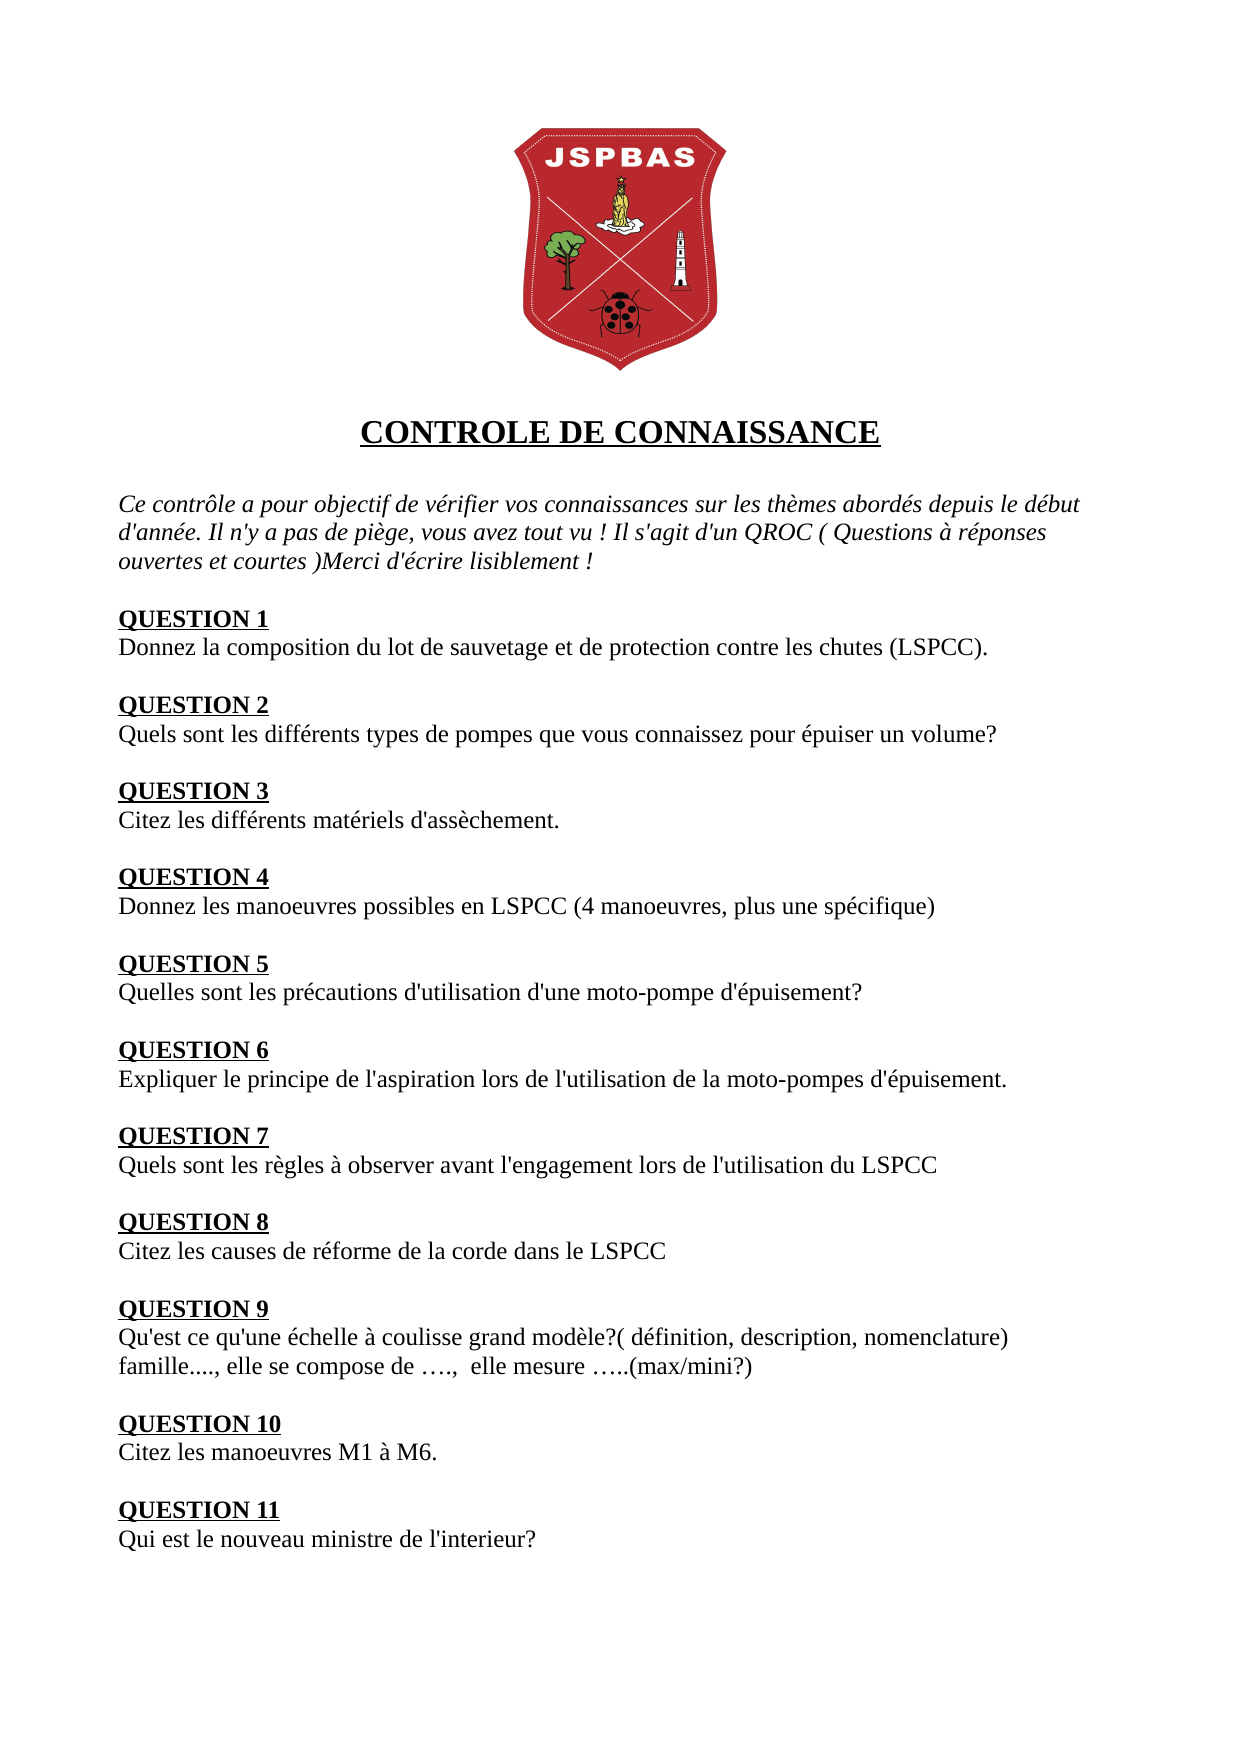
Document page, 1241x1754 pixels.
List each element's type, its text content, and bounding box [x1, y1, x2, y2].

text Quels sont les différents types de pompes que vous connaissez pour épuiser un volume? [118, 719, 1122, 747]
text Qui est le nouveau ministre de l'interieur? [118, 1524, 1122, 1552]
text QUESTION 5 [118, 949, 1122, 977]
text QUESTION 4 [118, 862, 1122, 891]
text QUESTION 2 [118, 690, 1122, 719]
text Citez les différents matériels d'assèchement. [118, 805, 1122, 834]
text Ce contrôle a pour objectif de vérifier vos connaissances sur les thèmes abordés depuis le début d'année. Il n'y a pas de piège, vous avez tout vu ! Il s'agit d'un QROC ( Questions à réponses ouvertes et courtes )Merci d'écrire lisiblement ! [118, 489, 1122, 575]
text CONTROLE DE CONNAISSANCE [118, 412, 1122, 450]
text QUESTION 1 [118, 604, 1122, 632]
text QUESTION 10 [118, 1409, 1122, 1437]
text QUESTION 8 [118, 1207, 1122, 1236]
text famille...., elle se compose de …., elle mesure …..(max/mini?) [118, 1351, 1122, 1380]
text Quelles sont les précautions d'utilisation d'une moto-pompe d'épuisement? [118, 977, 1122, 1006]
text Expliquer le principe de l'aspiration lors de l'utilisation de la moto-pompes d'épuisement. [118, 1064, 1122, 1092]
text QUESTION 6 [118, 1035, 1122, 1064]
text Quels sont les règles à observer avant l'engagement lors de l'utilisation du LSPCC [118, 1150, 1122, 1179]
text QUESTION 11 [118, 1495, 1122, 1524]
text Qu'est ce qu'une échelle à coulisse grand modèle?( définition, description, nomenclature) [118, 1322, 1122, 1351]
text Citez les manoeuvres M1 à M6. [118, 1437, 1122, 1466]
picture [413, 125, 827, 374]
text QUESTION 7 [118, 1121, 1122, 1150]
text Donnez la composition du lot de sauvetage et de protection contre les chutes (LSPCC). [118, 632, 1122, 661]
text QUESTION 9 [118, 1294, 1122, 1322]
text Donnez les manoeuvres possibles en LSPCC (4 manoeuvres, plus une spécifique) [118, 891, 1122, 920]
text Citez les causes de réforme de la corde dans le LSPCC [118, 1236, 1122, 1265]
text QUESTION 3 [118, 776, 1122, 805]
